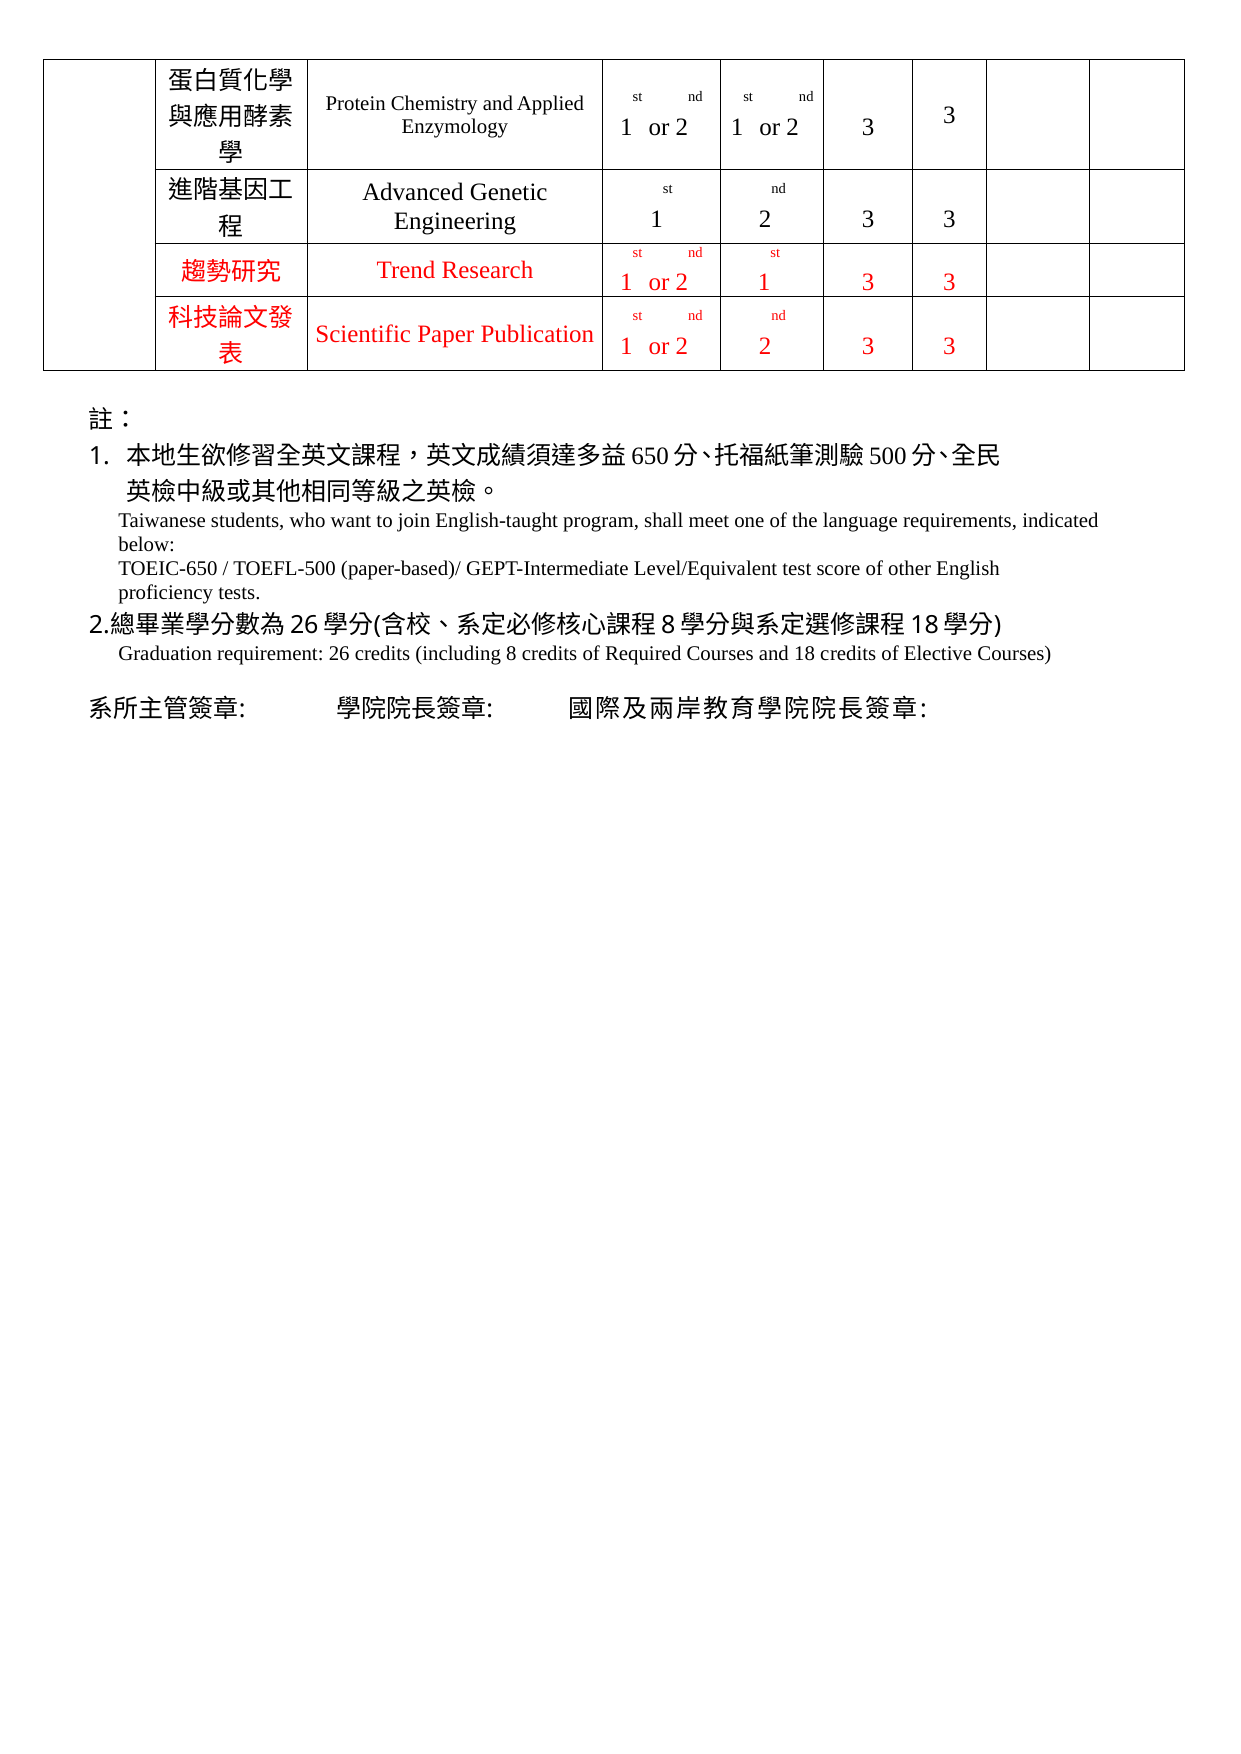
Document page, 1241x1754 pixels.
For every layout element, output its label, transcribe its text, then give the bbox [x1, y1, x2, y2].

table_cell [987, 170, 1089, 242]
table_cell 3 [824, 170, 912, 242]
text 系所主管簽章: 學院院長簽章: 國際及兩岸教育學院院長簽章: [89, 689, 1152, 725]
table_cell Scientific Paper Publication [308, 297, 602, 369]
table_cell Advanced Genetic Engineering [308, 170, 602, 242]
table_cell [44, 60, 155, 369]
text 註： [89, 399, 1002, 436]
table_cell 3 [913, 297, 986, 369]
table_cell 3 [824, 60, 912, 169]
table_cell 1st or 2nd [721, 60, 823, 169]
table_cell 1st [603, 170, 720, 242]
list 本地生欲修習全英文課程，英文成績須達多益650分、托福紙筆測驗500分、全民英檢中級或其他相同等級之英檢。 [89, 436, 1002, 508]
table_cell [987, 60, 1089, 169]
table_cell 1st or 2nd [603, 60, 720, 169]
table_cell [1090, 170, 1184, 242]
table_cell 進階基因工程 [156, 170, 307, 242]
table_cell 1st [721, 244, 823, 296]
text Taiwanese students, who want to join English-taught program, shall meet one of the language requirements, indicated below: [118, 508, 1152, 556]
text 2.總畢業學分數為26學分(含校、系定必修核心課程8學分與系定選修課程18學分) [89, 604, 1152, 641]
table_cell 3 [824, 297, 912, 369]
table_cell [987, 297, 1089, 369]
table_cell [987, 244, 1089, 296]
table_cell 3 [913, 60, 986, 169]
table_cell 1st or 2nd [603, 297, 720, 369]
table_cell [1090, 60, 1184, 169]
table_cell [1090, 297, 1184, 369]
table_cell 3 [913, 244, 986, 296]
table_cell 蛋白質化學與應用酵素學 [156, 60, 307, 169]
table_cell [1090, 244, 1184, 296]
table_cell 3 [824, 244, 912, 296]
text Graduation requirement: 26 credits (including 8 credits of Required Courses and 18 credits of Elective Courses) [118, 641, 1152, 665]
table_cell 科技論文發表 [156, 297, 307, 369]
table_cell 2nd [721, 297, 823, 369]
table_cell Protein Chemistry and Applied Enzymology [308, 60, 602, 169]
table_cell Trend Research [308, 244, 602, 296]
text TOEIC-650 / TOEFL-500 (paper-based)/ GEPT-Intermediate Level/Equivalent test score of other English proficiency tests. [118, 556, 1002, 604]
table_cell 2nd [721, 170, 823, 242]
table_cell 3 [913, 170, 986, 242]
table_cell 1st or 2nd [603, 244, 720, 296]
table_cell 趨勢研究 [156, 244, 307, 296]
